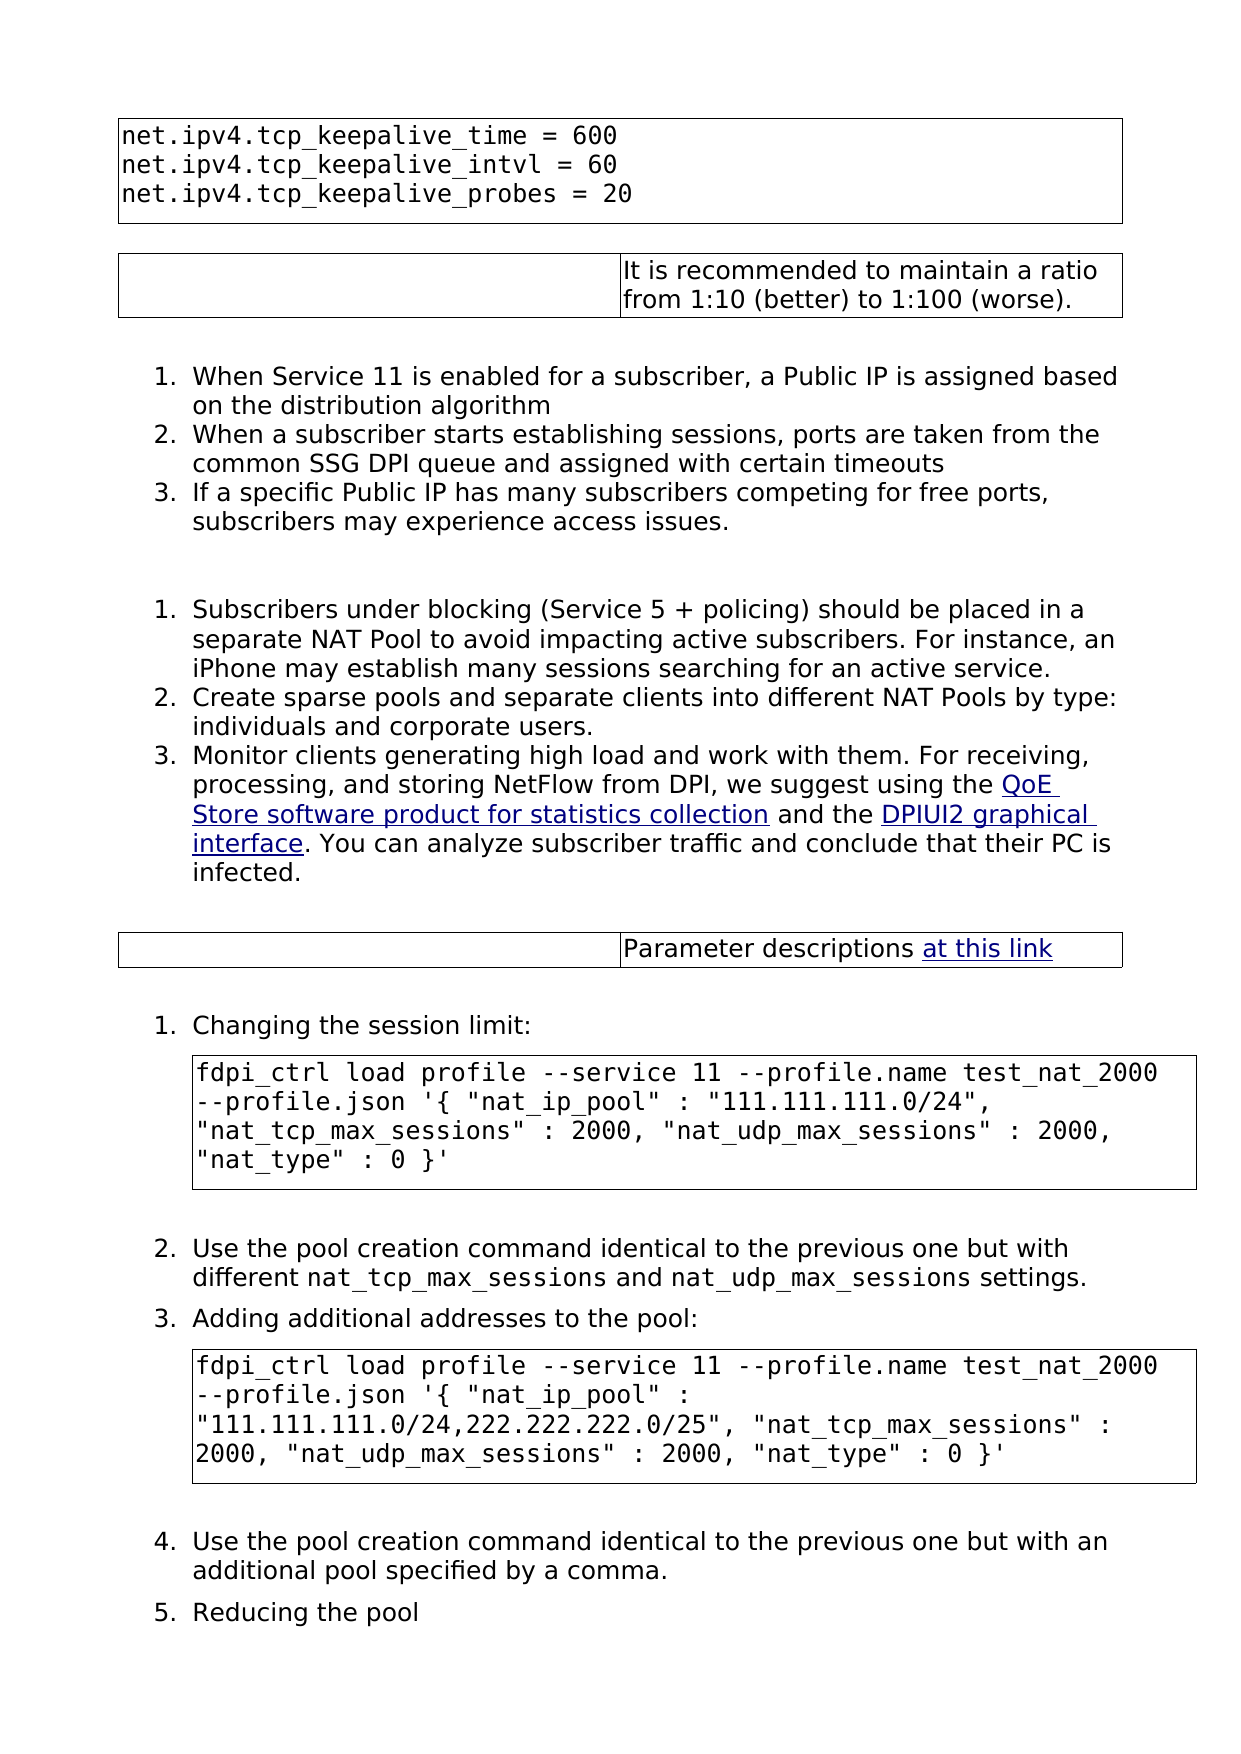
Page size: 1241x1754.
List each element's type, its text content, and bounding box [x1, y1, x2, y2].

list Subscribers under blocking (Service 5 + policing) should be placed in a separate NAT Pool to avoid impacting active subscribers. For instance, an iPhone may establish many sessions searching for an active service. [177, 596, 1122, 683]
list Use the pool creation command identical to the previous one but with different nat_tcp_max_sessions and nat_udp_max_sessions settings. [177, 1234, 1122, 1292]
list Monitor clients generating high load and work with them. For receiving, processing, and storing NetFlow from DPI, we suggest using the QoE Store software product for statistics collection and the DPIUI2 graphical interface. You can analyze subscriber traffic and conclude that their PC is infected. [177, 741, 1122, 887]
table_header Parameter descriptions at this link [621, 933, 1122, 967]
table_header [119, 254, 620, 317]
table_header fdpi_ctrl load profile --service 11 --profile.name test_nat_2000 --profile.json '{ "nat_ip_pool" : "111.111.111.0/24,222.222.222.0/25", "nat_tcp_max_sessions" : 2000, "nat_udp_max_sessions" : 2000, "nat_type" : 0 }' [193, 1350, 1196, 1483]
table_header It is recommended to maintain a ratio from 1:10 (better) to 1:100 (worse). [621, 254, 1122, 317]
list Create sparse pools and separate clients into different NAT Pools by type: individuals and corporate users. [177, 683, 1122, 741]
list When Service 11 is enabled for a subscriber, a Public IP is assigned based on the distribution algorithm [177, 362, 1122, 420]
list Changing the session limit: [177, 1011, 1122, 1040]
list If a specific Public IP has many subscribers competing for free ports, subscribers may experience access issues. [177, 478, 1122, 537]
table_header net.ipv4.tcp_keepalive_time = 600 net.ipv4.tcp_keepalive_intvl = 60 net.ipv4.tcp_keepalive_probes = 20 [119, 119, 1122, 223]
list Reducing the pool [177, 1598, 1122, 1627]
list Use the pool creation command identical to the previous one but with an additional pool specified by a comma. [177, 1527, 1122, 1586]
table_header [119, 933, 620, 967]
table_header fdpi_ctrl load profile --service 11 --profile.name test_nat_2000 --profile.json '{ "nat_ip_pool" : "111.111.111.0/24", "nat_tcp_max_sessions" : 2000, "nat_udp_max_sessions" : 2000, "nat_type" : 0 }' [193, 1056, 1196, 1189]
list When a subscriber starts establishing sessions, ports are taken from the common SSG DPI queue and assigned with certain timeouts [177, 420, 1122, 478]
list Adding additional addresses to the pool: [177, 1304, 1122, 1334]
